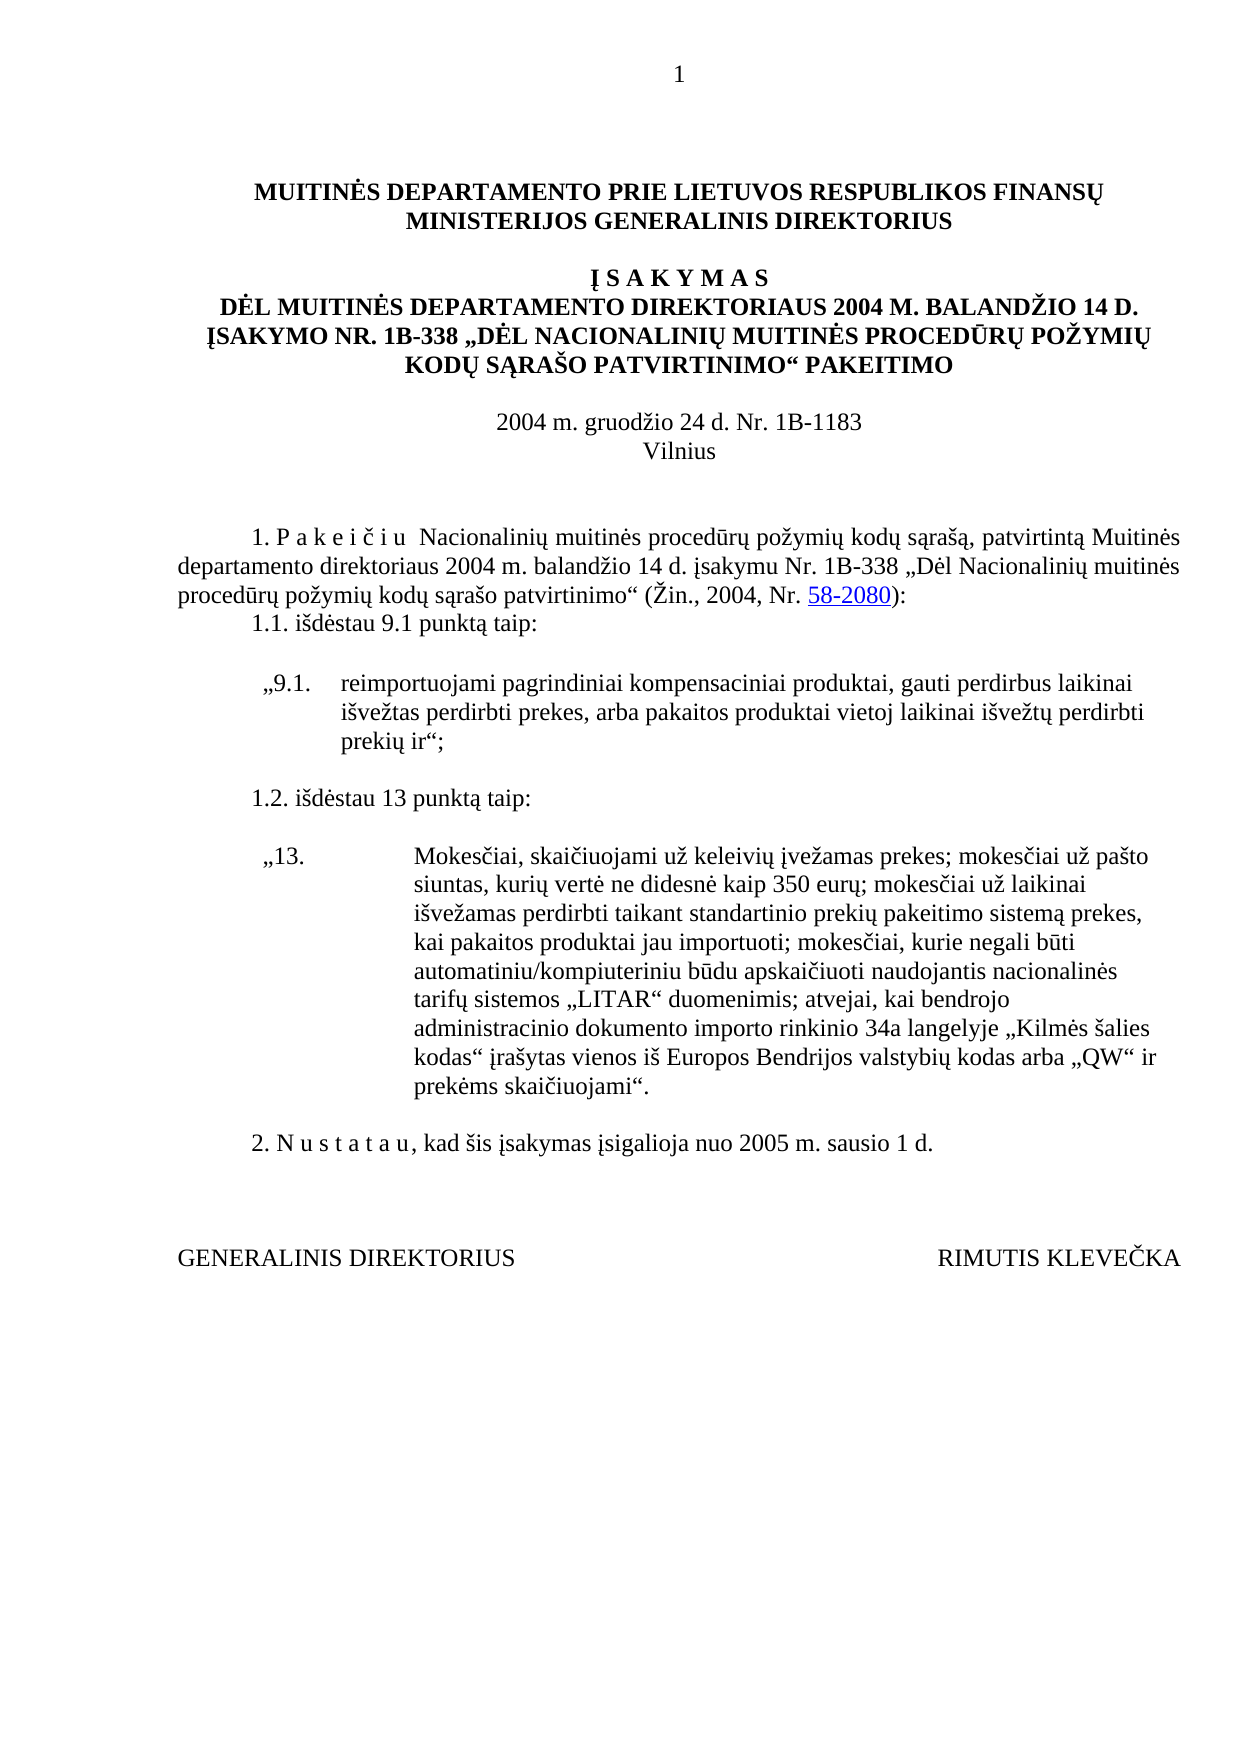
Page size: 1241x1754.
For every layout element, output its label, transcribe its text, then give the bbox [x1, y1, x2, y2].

text MUITINĖS DEPARTAMENTO PRIE LIETUVOS RESPUBLIKOS FINANSŲ MINISTERIJOS GENERALINIS DIREKTORIUS [177, 177, 1181, 235]
table_header „9.1. [177, 668, 329, 754]
text 1.2. išdėstau 13 punktą taip: [177, 783, 1181, 812]
text 1.Pakeičiu Nacionalinių muitinės procedūrų požymių kodų sąrašą, patvirtintą Muitinės departamento direktoriaus 2004 m. balandžio 14 d. įsakymu Nr. 1B-338 „Dėl Nacionalinių muitinės procedūrų požymių kodų sąrašo patvirtinimo“ (Žin., 2004, Nr. 58-2080): [177, 522, 1181, 608]
table_header „13. [177, 841, 402, 1099]
text 1.1. išdėstau 9.1 punktą taip: [177, 608, 1181, 637]
text DĖL MUITINĖS DEPARTAMENTO DIREKTORIAUS 2004 M. BALANDŽIO 14 D. ĮSAKYMO NR. 1B-338 „DĖL NACIONALINIŲ MUITINĖS PROCEDŪRŲ POŽYMIŲ KODŲ SĄRAŠO PATVIRTINIMO“ PAKEITIMO [177, 292, 1181, 378]
text GENERALINIS DIREKTORIUS RIMUTIS KLEVEČKA [177, 1243, 1181, 1272]
table_header reimportuojami pagrindiniai kompensaciniai produktai, gauti perdirbus laikinai išvežtas perdirbti prekes, arba pakaitos produktai vietoj laikinai išvežtų perdirbti prekių ir“; [329, 668, 1181, 754]
text Vilnius [177, 436, 1181, 465]
text 2004 m. gruodžio 24 d. Nr. 1B-1183 [177, 407, 1181, 436]
text 2. Nustatau, kad šis įsakymas įsigalioja nuo 2005 m. sausio 1 d. [177, 1128, 1181, 1157]
table_header Mokesčiai, skaičiuojami už keleivių įvežamas prekes; mokesčiai už pašto siuntas, kurių vertė ne didesnė kaip 350 eurų; mokesčiai už laikinai išvežamas perdirbti taikant standartinio prekių pakeitimo sistemą prekes, kai pakaitos produktai jau importuoti; mokesčiai, kurie negali būti automatiniu/kompiuteriniu būdu apskaičiuoti naudojantis nacionalinės tarifų sistemos „LITAR“ duomenimis; atvejai, kai bendrojo administracinio dokumento importo rinkinio 34a langelyje „Kilmės šalies kodas“ įrašytas vienos iš Europos Bendrijos valstybių kodas arba „QW“ ir prekėms skaičiuojami“. [402, 841, 1181, 1099]
text Į S A K Y M A S [177, 263, 1181, 292]
